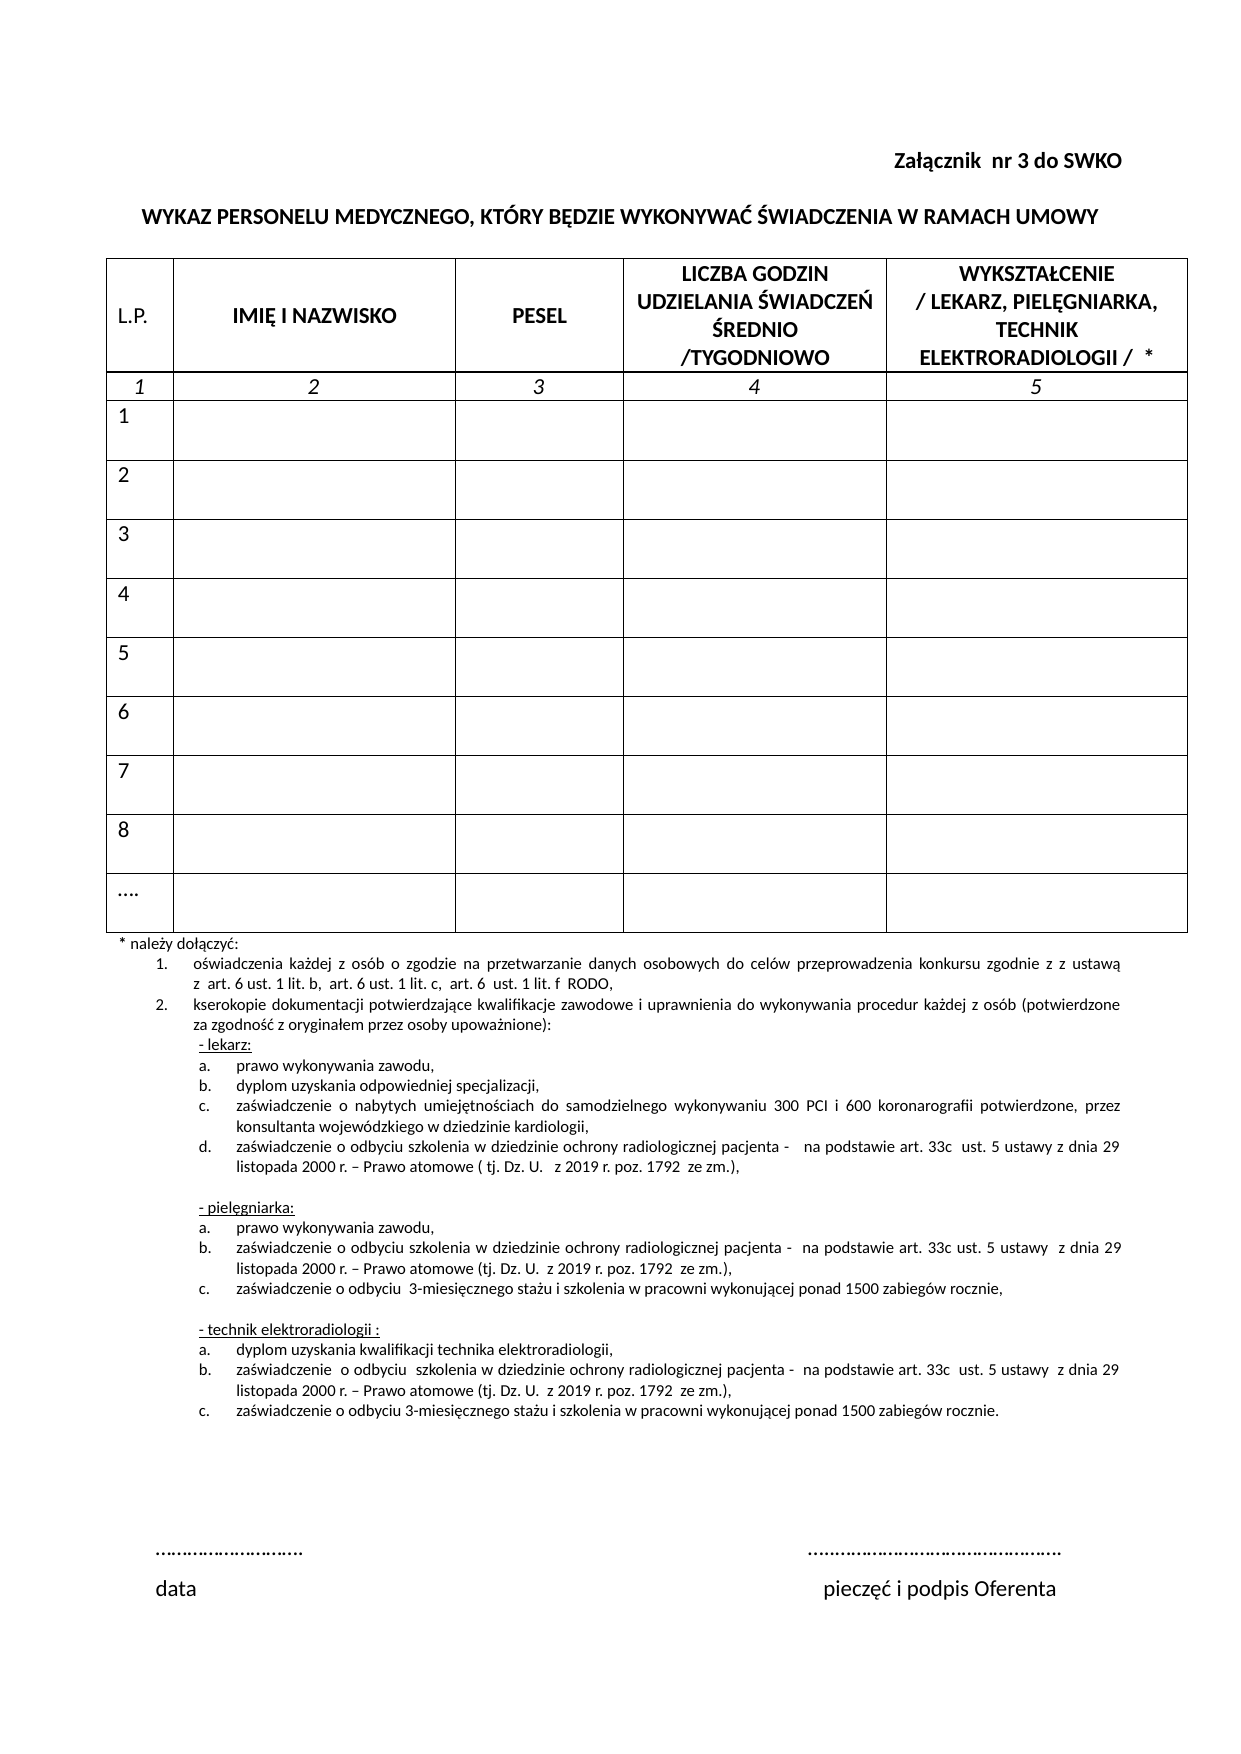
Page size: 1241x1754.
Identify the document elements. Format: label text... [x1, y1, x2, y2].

list zaświadczenie o odbyciu 3-miesięcznego stażu i szkolenia w pracowni wykonującej ponad 1500 zabiegów rocznie. [198, 1400, 1122, 1421]
table_cell [174, 638, 455, 696]
table_cell [174, 401, 455, 459]
table_header IMIĘ I NAZWISKO [174, 259, 455, 371]
table_cell 1 [107, 373, 173, 400]
table_cell 8 [107, 815, 173, 873]
table_cell [174, 520, 455, 578]
table_cell 3 [456, 373, 623, 400]
table_cell [456, 401, 623, 459]
table_cell 4 [107, 579, 173, 637]
text - technik elektroradiologii : [198, 1319, 1122, 1339]
table_cell 1 [107, 401, 173, 459]
text - lekarz: [198, 1034, 1122, 1055]
table_cell [887, 579, 1187, 637]
table_cell 5 [107, 638, 173, 696]
table_cell [174, 579, 455, 637]
list zaświadczenie o odbyciu szkolenia w dziedzinie ochrony radiologicznej pacjenta - na podstawie art. 33c ust. 5 ustawy z dnia 29 listopada 2000 r. – Prawo atomowe (tj. Dz. U. z 2019 r. poz. 1792 ze zm.), [198, 1359, 1122, 1400]
list prawo wykonywania zawodu, [198, 1217, 1122, 1238]
table_cell [624, 874, 886, 932]
table_header PESEL [456, 259, 623, 371]
table_cell [456, 638, 623, 696]
table_cell 7 [107, 756, 173, 814]
table_cell [624, 579, 886, 637]
table_cell [887, 756, 1187, 814]
text WYKAZ PERSONELU MEDYCZNEGO, KTÓRY BĘDZIE WYKONYWAĆ ŚWIADCZENIA W RAMACH UMOWY [118, 202, 1122, 230]
text - pielęgniarka: [198, 1197, 1122, 1217]
table_cell [887, 461, 1187, 518]
table_cell 3 [107, 520, 173, 578]
text ………………………. …..……………………………………. [155, 1533, 1122, 1561]
table_cell [887, 697, 1187, 755]
table_cell [887, 401, 1187, 459]
text Załącznik nr 3 do SWKO [118, 146, 1122, 174]
table_cell [624, 697, 886, 755]
list kserokopie dokumentacji potwierdzające kwalifikacje zawodowe i uprawnienia do wykonywania procedur każdej z osób (potwierdzone za zgodność z oryginałem przez osoby upoważnione): [155, 994, 1122, 1034]
table_header LICZBA GODZIN UDZIELANIA ŚWIADCZEŃ ŚREDNIO /TYGODNIOWO [624, 259, 886, 371]
table_cell [624, 401, 886, 459]
table_header L.P. [107, 259, 173, 371]
list zaświadczenie o nabytych umiejętnościach do samodzielnego wykonywaniu 300 PCI i 600 koronarografii potwierdzone, przez konsultanta wojewódzkiego w dziedzinie kardiologii, [198, 1096, 1122, 1136]
table_cell [456, 874, 623, 932]
text * należy dołączyć: [118, 933, 1227, 953]
table_cell [887, 520, 1187, 578]
text data pieczęć i podpis Oferenta [155, 1574, 1122, 1603]
table_cell 2 [107, 461, 173, 518]
list prawo wykonywania zawodu, [198, 1055, 1122, 1075]
list zaświadczenie o odbyciu szkolenia w dziedzinie ochrony radiologicznej pacjenta - na podstawie art. 33c ust. 5 ustawy z dnia 29 listopada 2000 r. – Prawo atomowe ( tj. Dz. U. z 2019 r. poz. 1792 ze zm.), [198, 1136, 1122, 1177]
table_cell [174, 874, 455, 932]
table_cell 4 [624, 373, 886, 400]
table_cell [456, 579, 623, 637]
table_cell [456, 520, 623, 578]
list zaświadczenie o odbyciu 3-miesięcznego stażu i szkolenia w pracowni wykonującej ponad 1500 zabiegów rocznie, [198, 1278, 1122, 1299]
table_cell [174, 697, 455, 755]
table_cell 5 [887, 373, 1187, 400]
table_cell [624, 756, 886, 814]
table_cell [624, 520, 886, 578]
list zaświadczenie o odbyciu szkolenia w dziedzinie ochrony radiologicznej pacjenta - na podstawie art. 33c ust. 5 ustawy z dnia 29 listopada 2000 r. – Prawo atomowe (tj. Dz. U. z 2019 r. poz. 1792 ze zm.), [198, 1238, 1122, 1278]
table_header WYKSZTAŁCENIE / LEKARZ, PIELĘGNIARKA, TECHNIK ELEKTRORADIOLOGII / * [887, 259, 1187, 371]
table_cell …. [107, 874, 173, 932]
table_cell [624, 638, 886, 696]
table_cell [174, 461, 455, 518]
table_cell [174, 756, 455, 814]
table_cell [624, 461, 886, 518]
table_cell [887, 815, 1187, 873]
table_cell [456, 756, 623, 814]
table_cell [456, 461, 623, 518]
table_cell [174, 815, 455, 873]
table_cell [456, 697, 623, 755]
table_cell [887, 638, 1187, 696]
table_cell [887, 874, 1187, 932]
list dyplom uzyskania odpowiedniej specjalizacji, [198, 1075, 1122, 1096]
table_cell 2 [174, 373, 455, 400]
table_cell [456, 815, 623, 873]
list oświadczenia każdej z osób o zgodzie na przetwarzanie danych osobowych do celów przeprowadzenia konkursu zgodnie z z ustawą z art. 6 ust. 1 lit. b, art. 6 ust. 1 lit. c, art. 6 ust. 1 lit. f RODO, [155, 953, 1122, 994]
table_cell [624, 815, 886, 873]
list dyplom uzyskania kwalifikacji technika elektroradiologii, [198, 1339, 1122, 1359]
table_cell 6 [107, 697, 173, 755]
